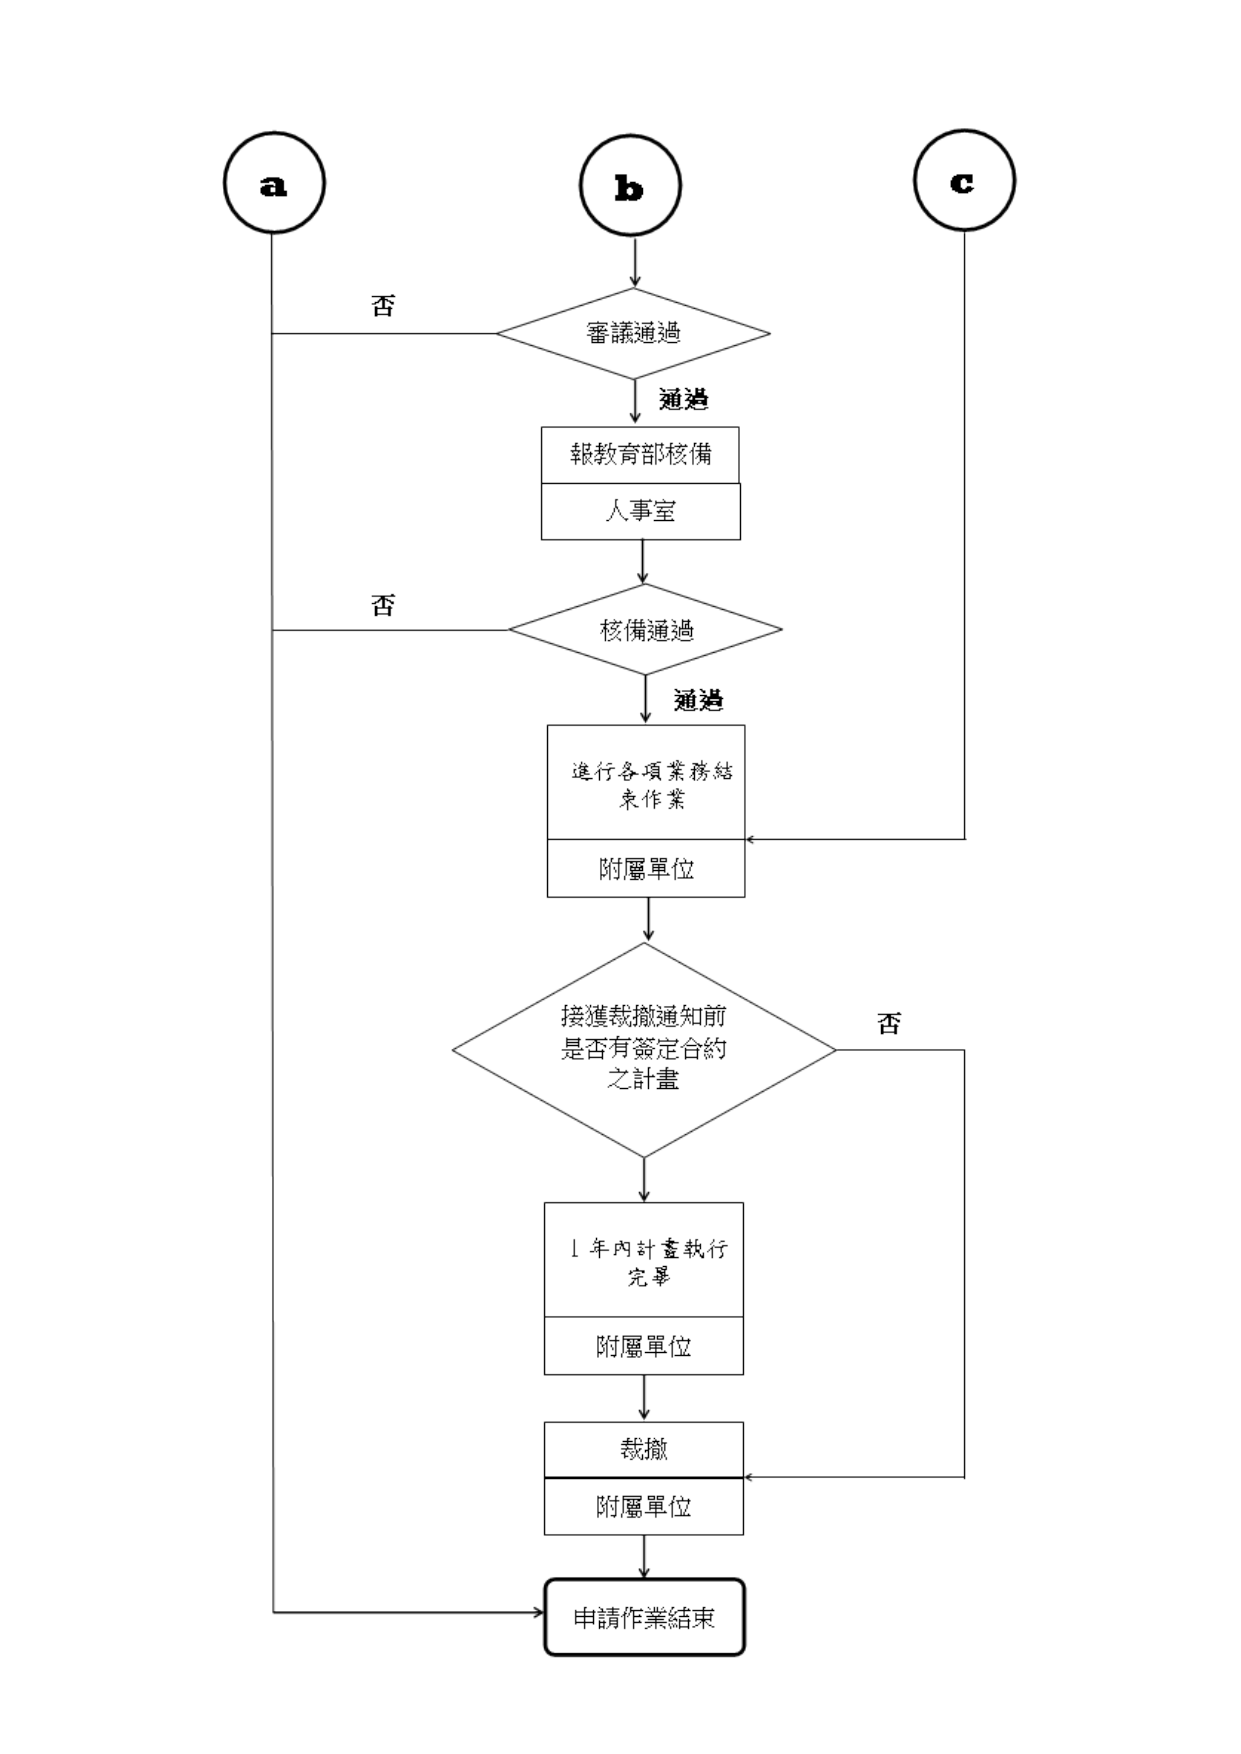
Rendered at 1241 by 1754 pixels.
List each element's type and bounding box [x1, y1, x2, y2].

picture [222, 127, 1019, 1659]
